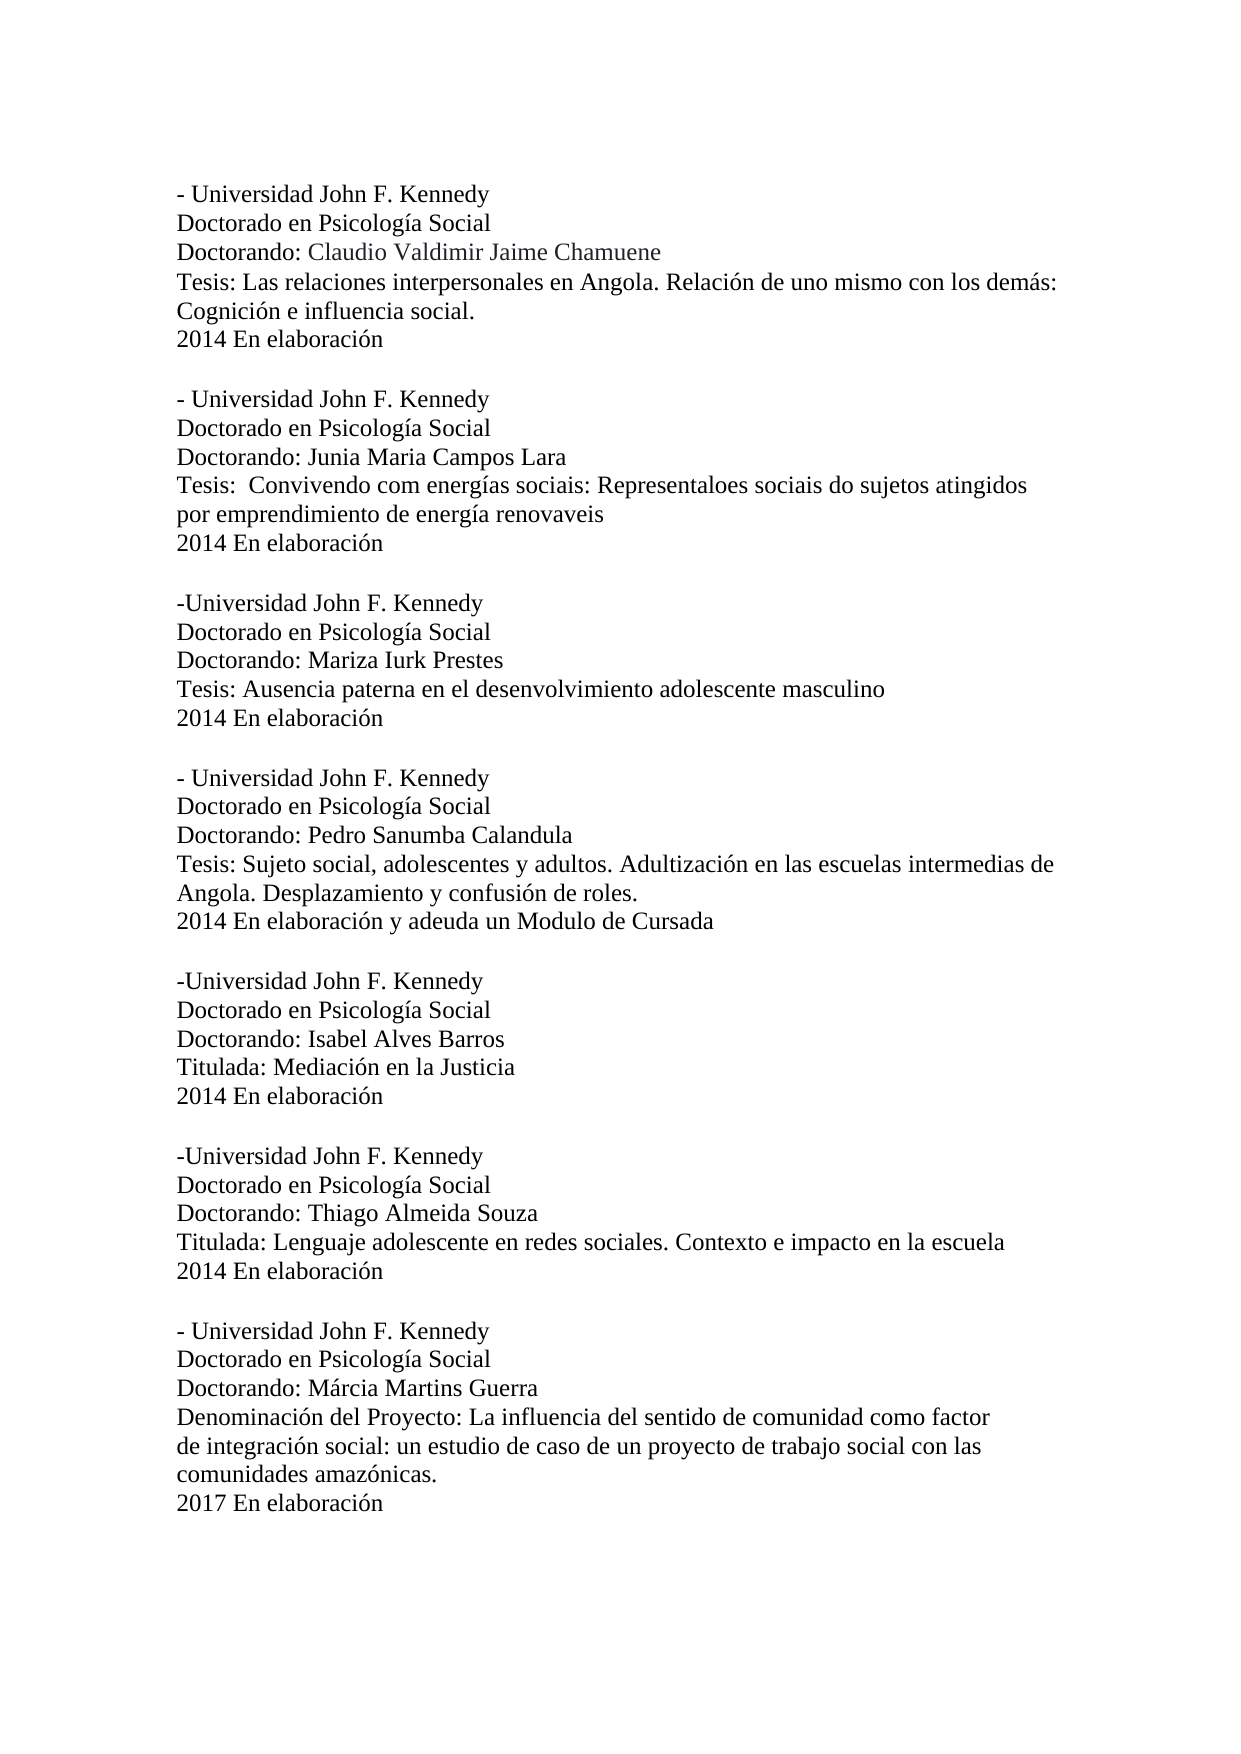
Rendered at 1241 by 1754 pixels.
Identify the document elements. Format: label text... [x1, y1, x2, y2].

text Denominación del Proyecto: La influencia del sentido de comunidad como factor de integración social: un estudio de caso de un proyecto de trabajo social con las comunidades amazónicas. [176, 1402, 991, 1488]
text Doctorado en Psicología Social [176, 1344, 1061, 1373]
text 2014 En elaboración [176, 1256, 1061, 1285]
text Doctorando: Márcia Martins Guerra [176, 1373, 1061, 1402]
text -Universidad John F. Kennedy [176, 588, 1061, 617]
text 2014 En elaboración [176, 528, 1061, 557]
text Doctorando: Mariza Iurk Prestes [176, 645, 1061, 674]
text Tesis: Ausencia paterna en el desenvolvimiento adolescente masculino [176, 674, 1061, 703]
text Doctorando: Isabel Alves Barros [176, 1024, 1061, 1052]
text Tesis: Las relaciones interpersonales en Angola. Relación de uno mismo con los demás: Cognición e influencia social. [176, 267, 1061, 324]
text -Universidad John F. Kennedy [176, 966, 1061, 995]
text Doctorado en Psicología Social [176, 1170, 1061, 1198]
text Tesis: Convivendo com energías sociais: Representaloes sociais do sujetos atingidos por emprendimiento de energía renovaveis [176, 471, 1061, 528]
text - Universidad John F. Kennedy [176, 384, 1061, 413]
text Doctorando: Thiago Almeida Souza [176, 1198, 1061, 1227]
text Doctorado en Psicología Social [176, 791, 1061, 820]
text Doctorado en Psicología Social [176, 208, 1061, 237]
text Tesis: Sujeto social, adolescentes y adultos. Adultización en las escuelas intermedias de Angola. Desplazamiento y confusión de roles. [176, 849, 1061, 906]
text - Universidad John F. Kennedy [176, 179, 1061, 208]
text 2014 En elaboración y adeuda un Modulo de Cursada [176, 906, 1061, 935]
text - Universidad John F. Kennedy [176, 1316, 1061, 1344]
text Doctorando: Claudio Valdimir Jaime Chamuene [176, 237, 1063, 266]
text 2014 En elaboración [176, 703, 1061, 732]
text Titulada: Mediación en la Justicia [176, 1052, 1061, 1081]
text 2017 En elaboración [176, 1488, 1061, 1517]
text - Universidad John F. Kennedy [176, 763, 1061, 791]
text 2014 En elaboración [176, 1081, 1061, 1110]
text Doctorado en Psicología Social [176, 617, 1061, 645]
text Doctorado en Psicología Social [176, 995, 1061, 1024]
text -Universidad John F. Kennedy [176, 1141, 1061, 1170]
text 2014 En elaboración [176, 324, 1061, 353]
text Doctorando: Pedro Sanumba Calandula [176, 820, 1061, 849]
text Titulada: Lenguaje adolescente en redes sociales. Contexto e impacto en la escuela [176, 1227, 1061, 1256]
text Doctorando: Junia Maria Campos Lara [176, 442, 1061, 471]
text Doctorado en Psicología Social [176, 413, 1061, 442]
